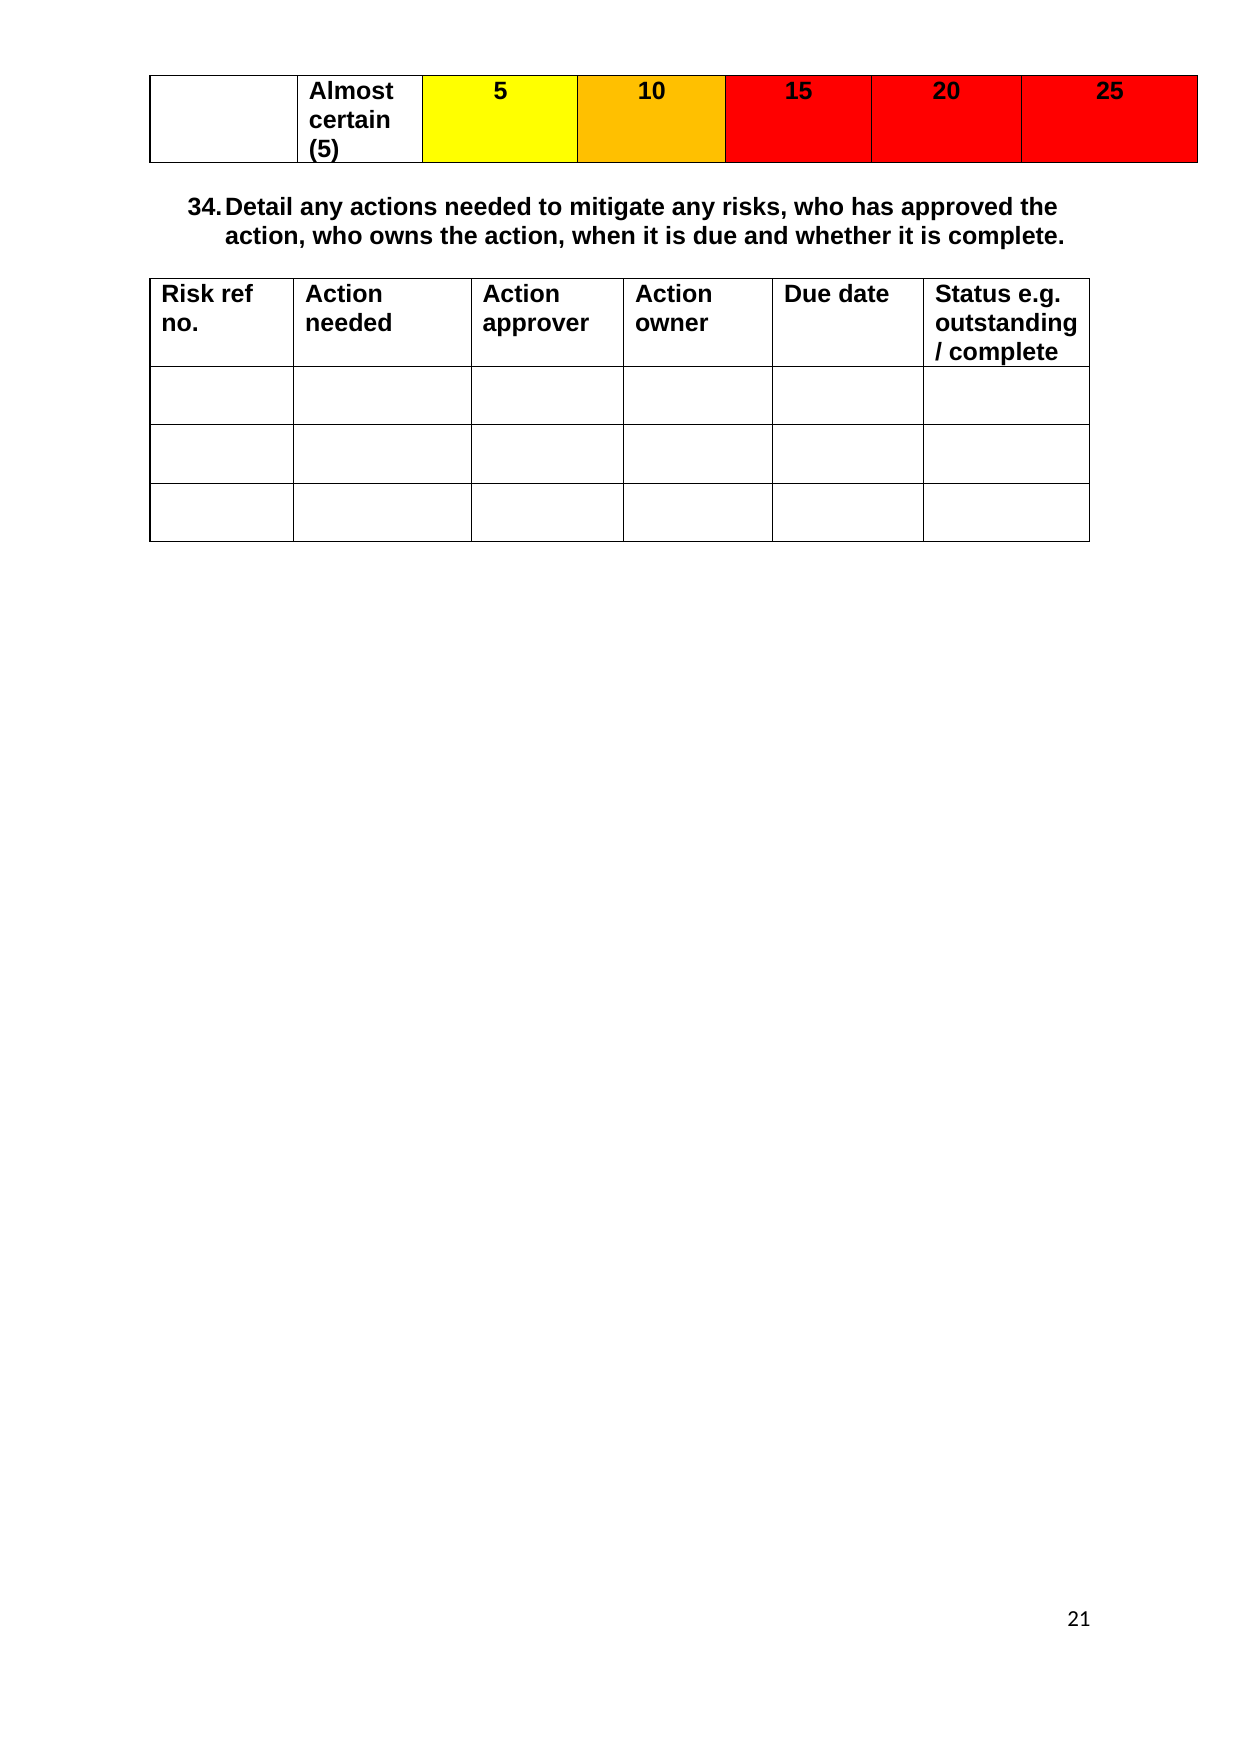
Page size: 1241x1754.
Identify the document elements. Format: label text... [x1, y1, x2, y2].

table_header Due date [773, 279, 923, 366]
table_cell [151, 367, 293, 424]
table_cell [924, 484, 1089, 541]
table_cell [924, 367, 1089, 424]
table_header Action needed [294, 279, 471, 366]
table_cell [151, 76, 297, 162]
table_cell [773, 367, 923, 424]
list Detail any actions needed to mitigate any risks, who has approved the action, who owns the action, when it is due and whether it is complete. [187, 192, 1090, 249]
table_cell [151, 484, 293, 541]
table_header Status e.g. outstanding / complete [924, 279, 1089, 366]
table_cell 10 [578, 76, 725, 162]
table_cell [924, 425, 1089, 483]
table_cell [472, 425, 623, 483]
table_cell 5 [423, 76, 577, 162]
table_cell [294, 425, 471, 483]
table_cell 20 [872, 76, 1021, 162]
table_header Action approver [472, 279, 623, 366]
table_cell [624, 367, 772, 424]
table_cell [472, 484, 623, 541]
table_cell [773, 425, 923, 483]
table_cell [624, 484, 772, 541]
table_cell [472, 367, 623, 424]
table_cell [624, 425, 772, 483]
table_cell 15 [726, 76, 871, 162]
table_cell [151, 425, 293, 483]
table_cell [773, 484, 923, 541]
table_cell 25 [1022, 76, 1197, 162]
table_cell Almost certain (5) [298, 76, 422, 162]
table_cell [294, 367, 471, 424]
table_cell [294, 484, 471, 541]
table_header Action owner [624, 279, 772, 366]
table_header Risk ref no. [151, 279, 293, 366]
